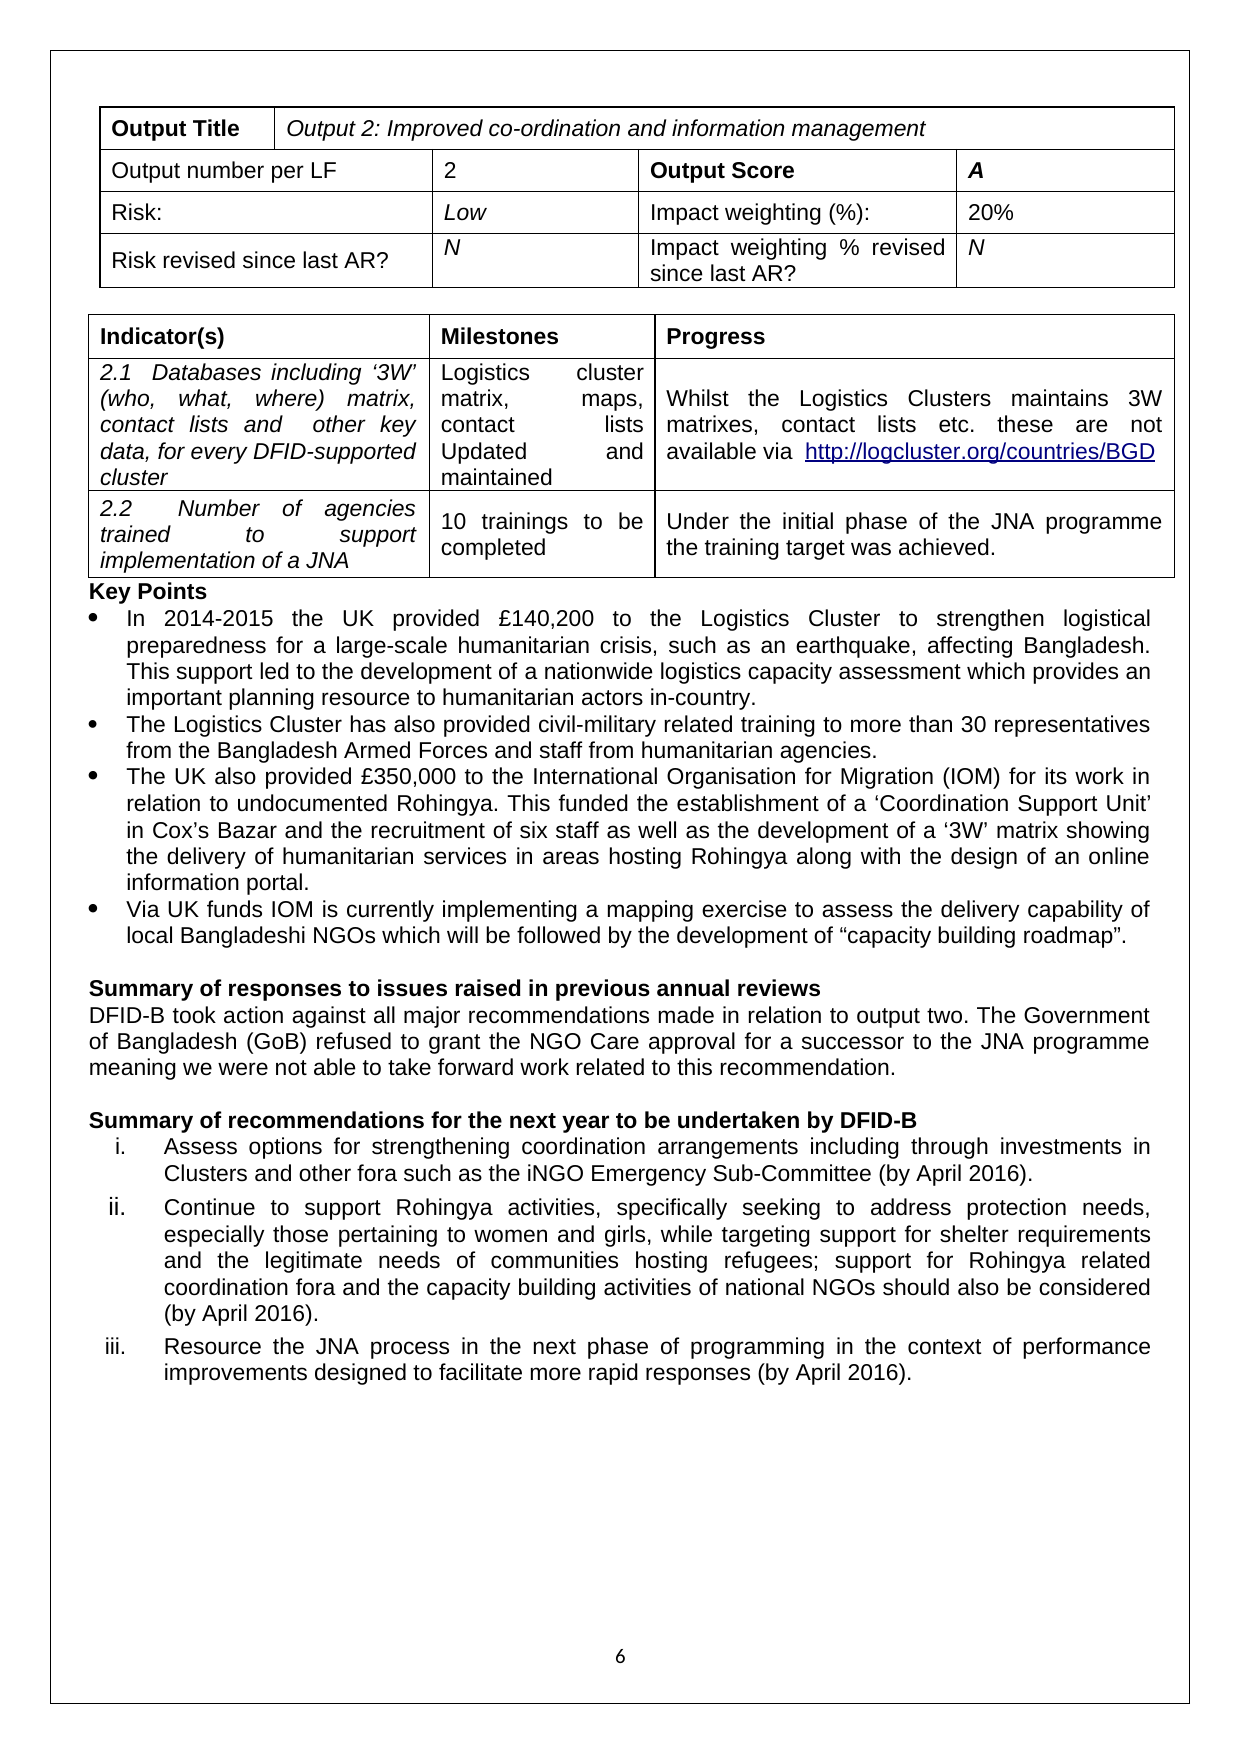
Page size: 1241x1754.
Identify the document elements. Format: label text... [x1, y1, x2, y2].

table_cell Low [433, 192, 638, 233]
table_cell 20% [957, 192, 1174, 233]
list Continue to support Rohingya activities, specifically seeking to address protection needs, especially those pertaining to women and girls, while targeting support for shelter requirements and the legitimate needs of communities hosting refugees; support for Rohingya related coordination fora and the capacity building activities of national NGOs should also be considered (by April 2016). [126, 1192, 1152, 1326]
table_cell Impact weighting (%): [639, 192, 956, 233]
table_cell Output Score [639, 150, 956, 191]
table_cell Risk revised since last AR? [101, 234, 432, 287]
list The UK also provided £350,000 to the International Organisation for Migration (IOM) for its work in relation to undocumented Rohingya. This funded the establishment of a ‘Coordination Support Unit’ in Cox’s Bazar and the recruitment of six staff as well as the development of a ‘3W’ matrix showing the delivery of humanitarian services in areas hosting Rohingya along with the design of an online information portal. [89, 763, 1152, 896]
table_cell Output number per LF [101, 150, 432, 191]
text Summary of recommendations for the next year to be undertaken by DFID-B [89, 1107, 1152, 1133]
table_cell N [433, 234, 638, 287]
table_cell 2.2 Number of agencies trained to support implementation of a JNA [89, 491, 429, 577]
table_cell 10 trainings to be completed [430, 491, 654, 577]
list The Logistics Cluster has also provided civil-military related training to more than 30 representatives from the Bangladesh Armed Forces and staff from humanitarian agencies. [89, 711, 1152, 763]
table_cell Under the initial phase of the JNA programme the training target was achieved. [656, 491, 1174, 577]
table_header Output Title [101, 108, 274, 149]
text Key Points [89, 578, 1152, 605]
list Resource the JNA process in the next phase of programming in the context of performance improvements designed to facilitate more rapid responses (by April 2016). [126, 1333, 1152, 1385]
list Via UK funds IOM is currently implementing a mapping exercise to assess the delivery capability of local Bangladeshi NGOs which will be followed by the development of “capacity building roadmap”. [89, 896, 1152, 949]
table_cell Risk: [101, 192, 432, 233]
table_header Progress [656, 315, 1174, 357]
table_cell Whilst the Logistics Clusters maintains 3W matrixes, contact lists etc. these are not available via http://logcluster.org/countries/BGD [656, 359, 1174, 490]
table_cell A [957, 150, 1174, 191]
text Summary of responses to issues raised in previous annual reviews [89, 975, 1152, 1002]
list Assess options for strengthening coordination arrangements including through investments in Clusters and other fora such as the iNGO Emergency Sub-Committee (by April 2016). [126, 1133, 1152, 1186]
table_cell Logistics cluster matrix, maps, contact lists Updated and maintained [430, 359, 654, 490]
list In 2014-2015 the UK provided £140,200 to the Logistics Cluster to strengthen logistical preparedness for a large-scale humanitarian crisis, such as an earthquake, affecting Bangladesh. This support led to the development of a nationwide logistics capacity assessment which provides an important planning resource to humanitarian actors in-country. [89, 605, 1152, 711]
table_header Indicator(s) [89, 315, 429, 357]
table_header Output 2: Improved co-ordination and information management [275, 108, 1174, 149]
table_cell Impact weighting % revised since last AR? [639, 234, 956, 287]
text DFID-B took action against all major recommendations made in relation to output two. The Government of Bangladesh (GoB) refused to grant the NGO Care approval for a successor to the JNA programme meaning we were not able to take forward work related to this recommendation. [89, 1002, 1152, 1081]
table_cell 2.1 Databases including ‘3W’ (who, what, where) matrix, contact lists and other key data, for every DFID-supported cluster [89, 359, 429, 490]
table_cell N [957, 234, 1174, 287]
table_cell 2 [433, 150, 638, 191]
table_header Milestones [430, 315, 654, 357]
